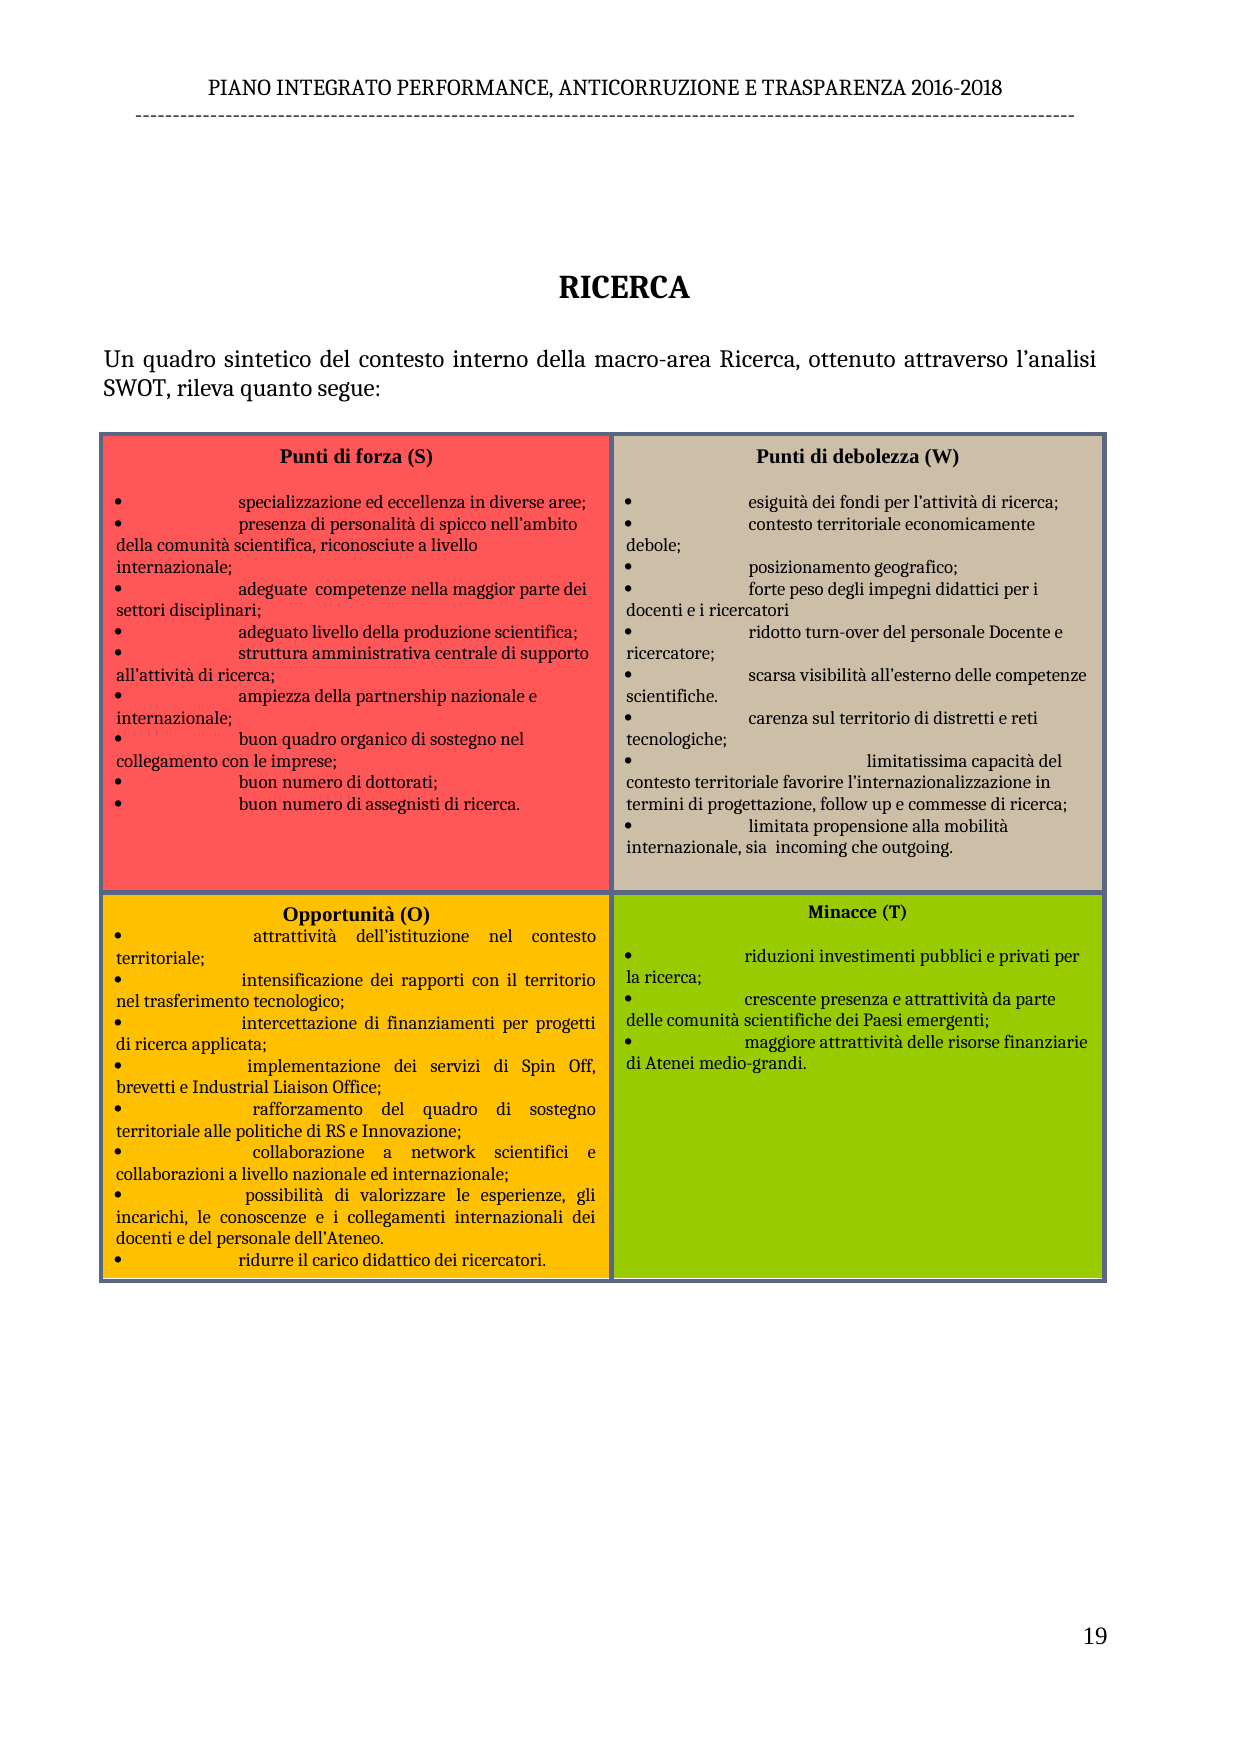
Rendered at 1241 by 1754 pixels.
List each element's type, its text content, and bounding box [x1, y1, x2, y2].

table_cell Opportunità (O) attrattività dell’istituzione nel contesto territoriale; intensificazione dei rapporti con il territorio nel trasferimento tecnologico; intercettazione di finanziamenti per progetti di ricerca applicata; implementazione dei servizi di Spin Off, brevetti e Industrial Liaison Office; rafforzamento del quadro di sostegno territoriale alle politiche di RS e Innovazione; collaborazione a network scientifici e collaborazioni a livello nazionale ed internazionale; possibilità di valorizzare le esperienze, gli incarichi, le conoscenze e i collegamenti internazionali dei docenti e del personale dell’Ateneo. ridurre il carico didattico dei ricercatori. [103, 895, 609, 1278]
text Un quadro sintetico del contesto interno della macro-area Ricerca, ottenuto attraverso l’analisi SWOT, rileva quanto segue: [103, 345, 1098, 403]
table_header Punti di forza (S) specializzazione ed eccellenza in diverse aree; presenza di personalità di spicco nell’ambito della comunità scientifica, riconosciute a livello internazionale; adeguate competenze nella maggior parte dei settori disciplinari; adeguato livello della produzione scientifica; struttura amministrativa centrale di supporto all’attività di ricerca; ampiezza della partnership nazionale e internazionale; buon quadro organico di sostegno nel collegamento con le imprese; buon numero di dottorati; buon numero di assegnisti di ricerca. [103, 436, 609, 890]
table_cell Minacce (T) riduzioni investimenti pubblici e privati per la ricerca; crescente presenza e attrattività da parte delle comunità scientifiche dei Paesi emergenti; maggiore attrattività delle risorse finanziarie di Atenei medio-grandi. [614, 895, 1102, 1278]
table_header Punti di debolezza (W) esiguità dei fondi per l’attività di ricerca; contesto territoriale economicamente debole; posizionamento geografico; forte peso degli impegni didattici per i docenti e i ricercatori ridotto turn-over del personale Docente e ricercatore; scarsa visibilità all’esterno delle competenze scientifiche. carenza sul territorio di distretti e reti tecnologiche; limitatissima capacità del contesto territoriale favorire l’internazionalizzazione in termini di progettazione, follow up e commesse di ricerca; limitata propensione alla mobilità internazionale, sia incoming che outgoing. [614, 436, 1102, 890]
text RICERCA [141, 269, 1107, 307]
